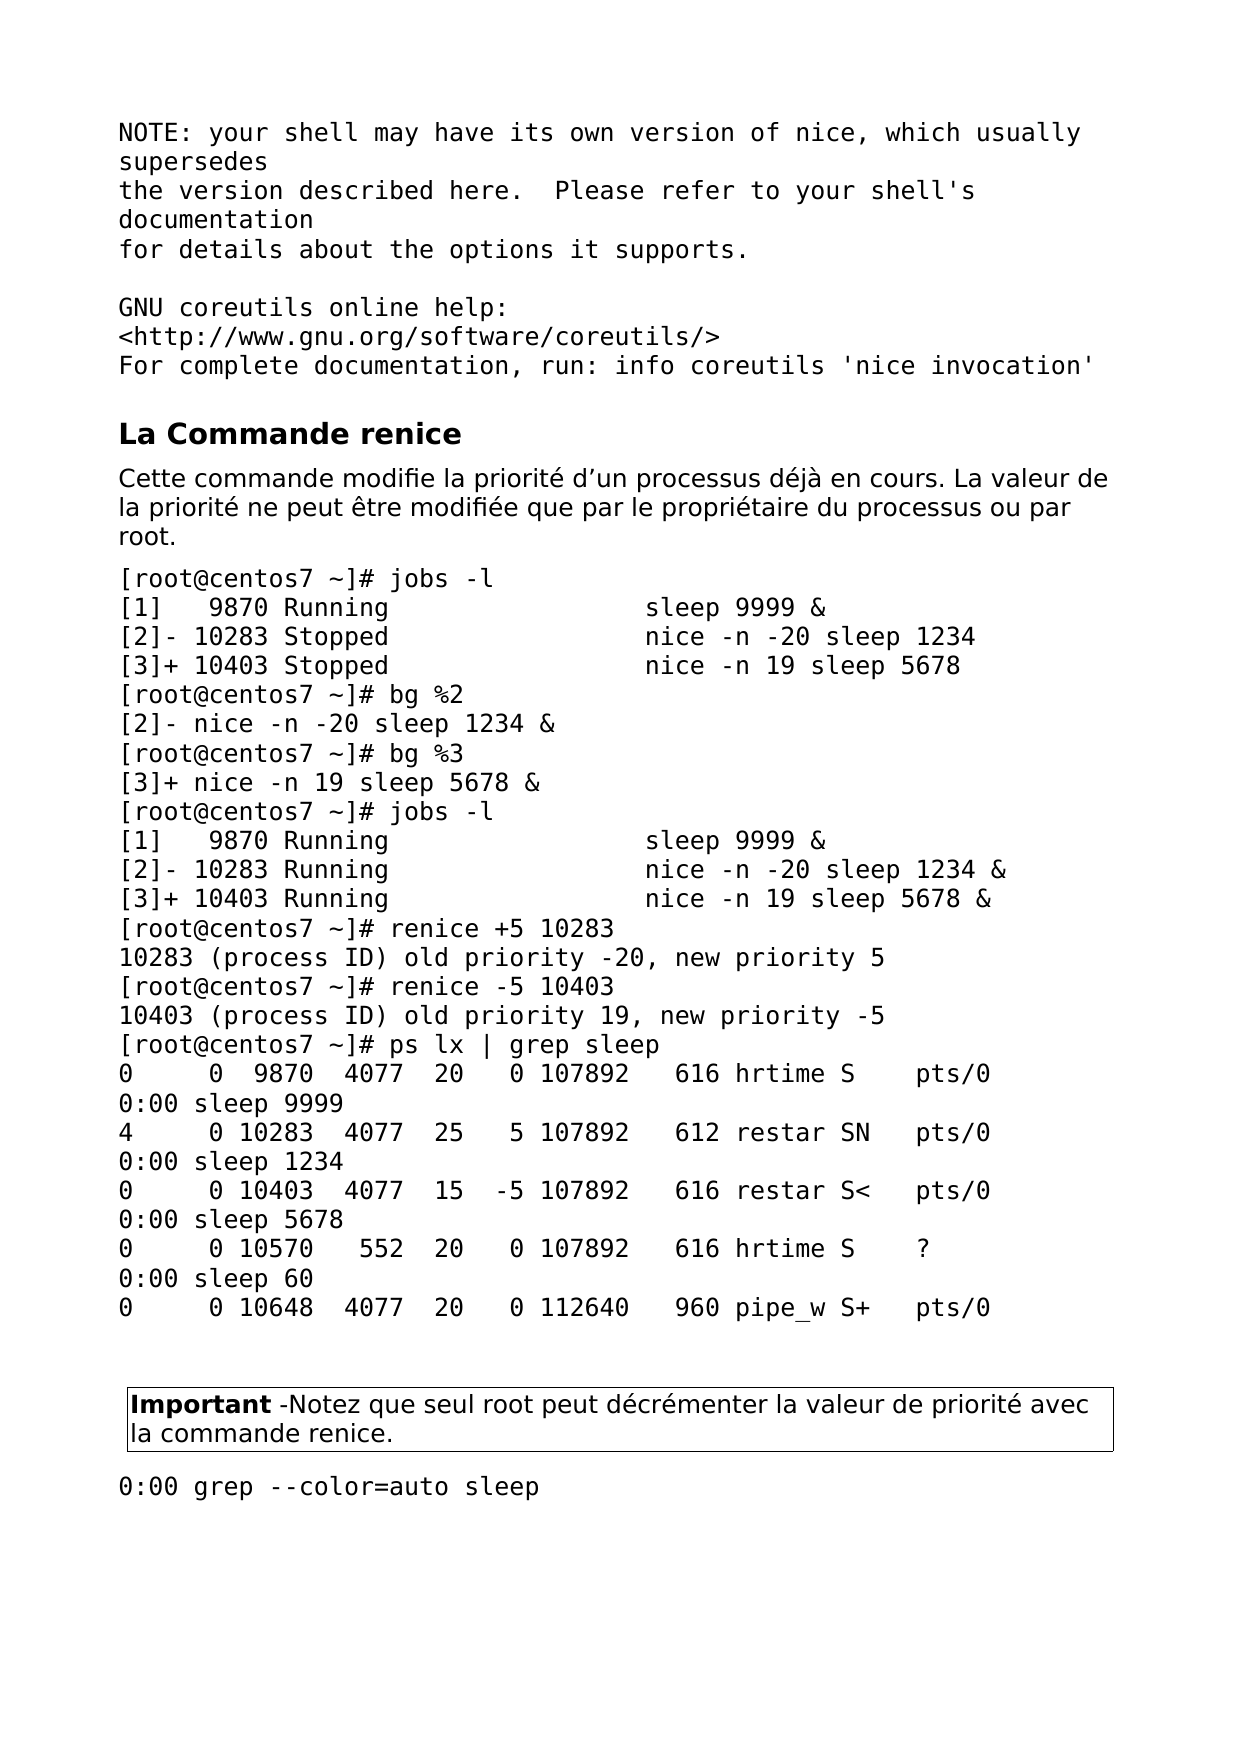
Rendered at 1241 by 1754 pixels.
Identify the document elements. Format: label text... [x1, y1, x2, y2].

text [root@centos7 ~]# jobs -l [1] 9870 Running sleep 9999 & [2]- 10283 Stopped nice -n -20 sleep 1234 [3]+ 10403 Stopped nice -n 19 sleep 5678 [root@centos7 ~]# bg %2 [2]- nice -n -20 sleep 1234 & [root@centos7 ~]# bg %3 [3]+ nice -n 19 sleep 5678 & [root@centos7 ~]# jobs -l [1] 9870 Running sleep 9999 & [2]- 10283 Running nice -n -20 sleep 1234 & [3]+ 10403 Running nice -n 19 sleep 5678 & [root@centos7 ~]# renice +5 10283 10283 (process ID) old priority -20, new priority 5 [root@centos7 ~]# renice -5 10403 10403 (process ID) old priority 19, new priority -5 [root@centos7 ~]# ps lx | grep sleep 0 0 9870 4077 20 0 107892 616 hrtime S pts/0 0:00 sleep 9999 4 0 10283 4077 25 5 107892 612 restar SN pts/0 0:00 sleep 1234 0 0 10403 4077 15 -5 107892 616 restar S< pts/0 0:00 sleep 5678 0 0 10570 552 20 0 107892 616 hrtime S ? 0:00 sleep 60 0 0 10648 4077 20 0 112640 960 pipe_w S+ pts/0 [118, 564, 1122, 1363]
subtitle La Commande renice [118, 417, 1122, 451]
text NOTE: your shell may have its own version of nice, which usually supersedes the version described here. Please refer to your shell's documentation for details about the options it supports. GNU coreutils online help: <http://www.gnu.org/software/coreutils/> For complete documentation, run: info coreutils 'nice invocation' [118, 118, 1122, 381]
table_header Important -Notez que seul root peut décrémenter la valeur de priorité avec la commande renice. [128, 1388, 1113, 1451]
text 0:00 grep --color=auto sleep [118, 1460, 1122, 1501]
text Cette commande modifie la priorité d’un processus déjà en cours. La valeur de la priorité ne peut être modifiée que par le propriétaire du processus ou par root. [118, 464, 1122, 551]
